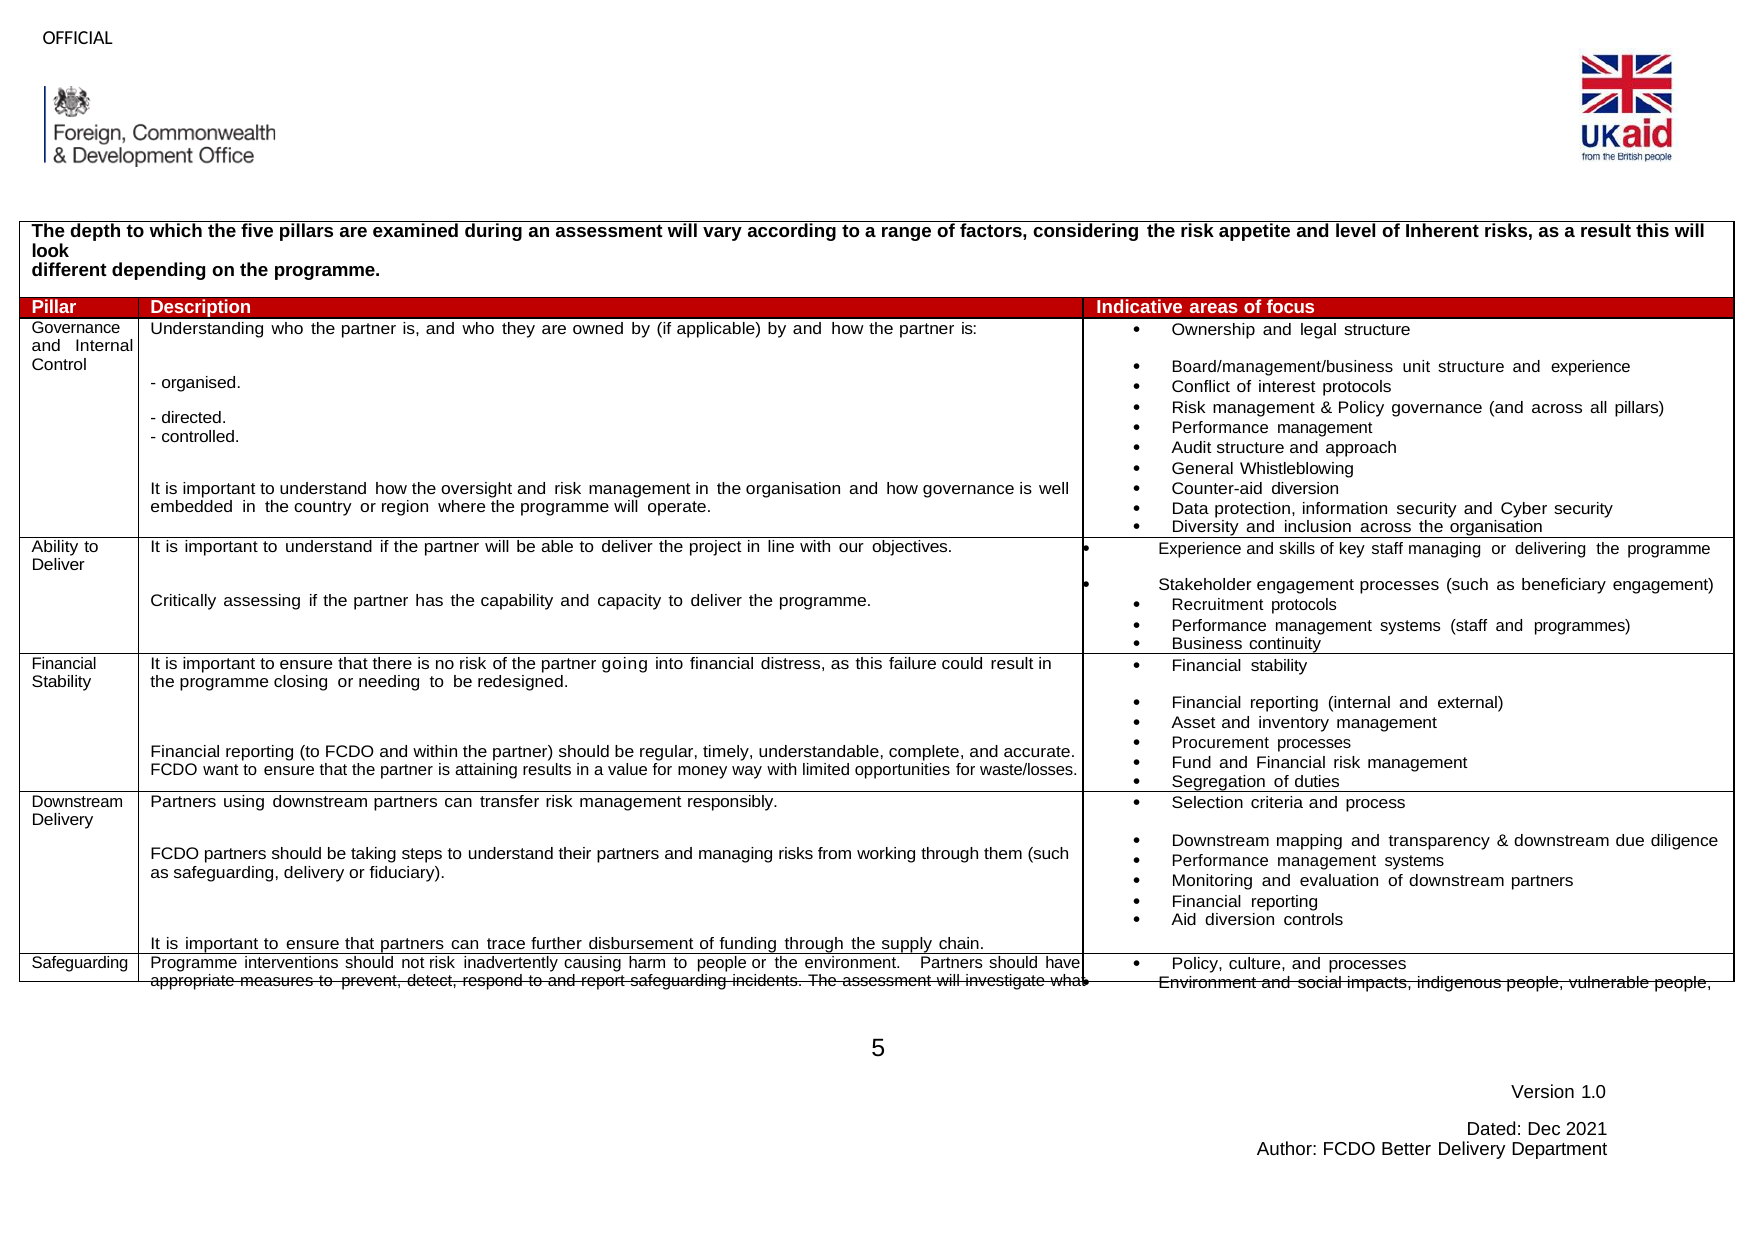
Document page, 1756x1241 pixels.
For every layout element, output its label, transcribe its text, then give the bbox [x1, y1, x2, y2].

table_cell Understanding who the partner is, and who they are owned by (if applicable) by and how the partner is: organised. directed. controlled. It is important to understand how the oversight and risk management in the organisation and how governance is well embedded in the country or region where the programme will operate. [139, 319, 1082, 537]
table_cell Indicative areas of focus [1084, 298, 1733, 317]
text Dated: Dec 2021 Author: FCDO Better Delivery Department [1249, 1120, 1607, 1159]
table_cell Governance and Internal Control [20, 319, 138, 537]
table_cell Financial stability Financial reporting (internal and external) Asset and inventory management Procurement processes Fund and Financial risk management Segregation of duties [1084, 654, 1733, 791]
table_cell Partners using downstream partners can transfer risk management responsibly. FCDO partners should be taking steps to understand their partners and managing risks from working through them (such as safeguarding, delivery or fiduciary). It is important to ensure that partners can trace further disbursement of funding through the supply chain. [139, 792, 1082, 953]
table_cell Policy, culture, and processes Environment and social impacts, indigenous people, vulnerable people, cultural heritage, and labour management (HR) Consultation and engagement methods Whistleblowing/grievance procedures Code of conduct Environmental and social safeguard capacity within the downstream partners [1084, 954, 1733, 981]
table_cell Pillar [20, 298, 138, 317]
text [1735, 221, 1741, 981]
table_cell Ability to Deliver [20, 538, 138, 653]
table_cell Selection criteria and process Downstream mapping and transparency & downstream due diligence Performance management systems Monitoring and evaluation of downstream partners Financial reporting Aid diversion controls [1084, 792, 1733, 953]
table_cell Experience and skills of key staff managing or delivering the programme Stakeholder engagement processes (such as beneficiary engagement) Recruitment protocols Performance management systems (staff and programmes) Business continuity [1084, 538, 1733, 653]
table_cell Downstream Delivery [20, 792, 138, 953]
table_cell Programme interventions should not risk inadvertently causing harm to people or the environment. Partners should have appropriate measures to prevent, detect, respond to and report safeguarding incidents. The assessment will investigate what expertise, systems, and policies they have in place to safeguard against harm. The relevance of this expertise will be mapped against the programme design in question. FCDO have a zero-tolerance approach to inaction, mishandling or ineffective controls in relation to Sexual Exploitation and Harassment (SEAH) [139, 954, 1082, 981]
table_cell Safeguarding [20, 954, 138, 981]
table_header The depth to which the five pillars are examined during an assessment will vary according to a range of factors, considering the risk appetite and level of Inherent risks, as a result this will look different depending on the programme. [20, 222, 1733, 297]
table_cell It is important to ensure that there is no risk of the partner going into financial distress, as this failure could result in the programme closing or needing to be redesigned. Financial reporting (to FCDO and within the partner) should be regular, timely, understandable, complete, and accurate. FCDO want to ensure that the partner is attaining results in a value for money way with limited opportunities for waste/losses. [139, 654, 1082, 791]
table_cell Description [139, 298, 1082, 317]
table_cell Financial Stability [20, 654, 138, 791]
table_cell Ownership and legal structure Board/management/business unit structure and experience Conflict of interest protocols Risk management & Policy governance (and across all pillars) Performance management Audit structure and approach General Whistleblowing Counter-aid diversion Data protection, information security and Cyber security Diversity and inclusion across the organisation [1084, 319, 1733, 537]
text OFFICIAL [42, 25, 278, 49]
text [12, 221, 19, 981]
text 5 [871, 1032, 1747, 1061]
text Version 1.0 [837, 1081, 1606, 1102]
table_cell It is important to understand if the partner will be able to deliver the project in line with our objectives. Critically assessing if the partner has the capability and capacity to deliver the programme. [139, 538, 1082, 653]
